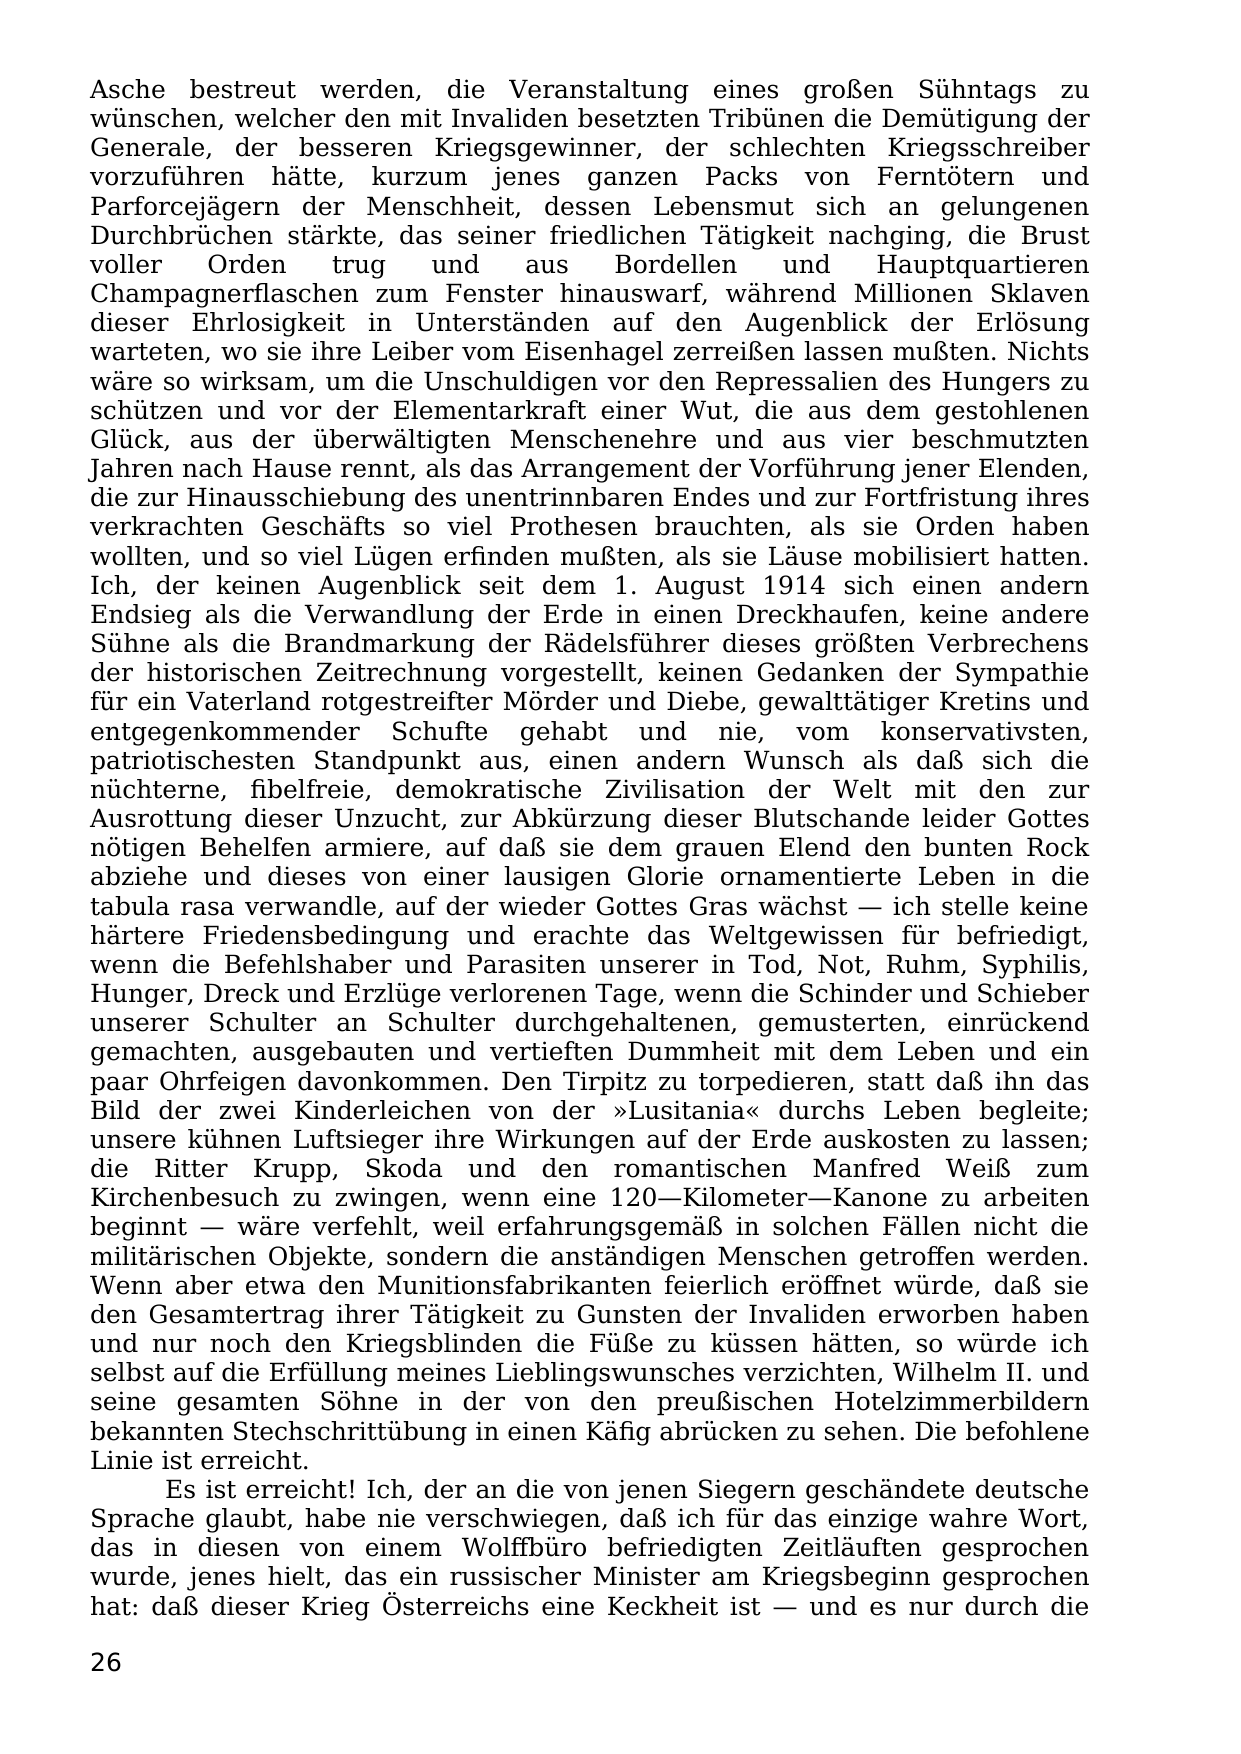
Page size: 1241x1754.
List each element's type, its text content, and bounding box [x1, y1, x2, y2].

text Asche bestreut werden, die Veranstaltung eines großen Sühntags zu wünschen, welcher den mit Invaliden besetzten Tribünen die Demütigung der Generale, der besseren Kriegsgewinner, der schlechten Kriegsschreiber vorzuführen hätte, kurzum jenes ganzen Packs von Ferntötern und Parforcejägern der Menschheit, dessen Lebensmut sich an gelungenen Durchbrüchen stärkte, das seiner friedlichen Tätigkeit nachging, die Brust voller Orden trug und aus Bordellen und Hauptquartieren Champagnerflaschen zum Fenster hinauswarf, während Millionen Sklaven dieser Ehrlosigkeit in Unterständen auf den Augenblick der Erlösung warteten, wo sie ihre Leiber vom Eisenhagel zerreißen lassen mußten. Nichts wäre so wirksam, um die Unschuldigen vor den Repressalien des Hungers zu schützen und vor der Elementarkraft einer Wut, die aus dem gestohlenen Glück, aus der überwältigten Menschenehre und aus vier beschmutzten Jahren nach Hause rennt, als das Arrangement der Vorführung jener Elenden, die zur Hinausschiebung des unentrinnbaren Endes und zur Fortfristung ihres verkrachten Geschäfts so viel Prothesen brauchten, als sie Orden haben wollten, und so viel Lügen erfinden mußten, als sie Läuse mobilisiert hatten. Ich, der keinen Augenblick seit dem 1. August 1914 sich einen andern Endsieg als die Verwandlung der Erde in einen Dreckhaufen, keine andere Sühne als die Brandmarkung der Rädelsführer dieses größten Verbrechens der historischen Zeitrechnung vorgestellt, keinen Gedanken der Sympathie für ein Vaterland rotgestreifter Mörder und Diebe, gewalttätiger Kretins und entgegenkommender Schufte gehabt und nie, vom konservativsten, patriotischesten Standpunkt aus, einen andern Wunsch als daß sich die nüchterne, fibelfreie, demokratische Zivilisation der Welt mit den zur Ausrottung dieser Unzucht, zur Abkürzung dieser Blutschande leider Gottes nötigen Behelfen armiere, auf daß sie dem grauen Elend den bunten Rock abziehe und dieses von einer lausigen Glorie ornamentierte Leben in die tabula rasa verwandle, auf der wieder Gottes Gras wächst — ich stelle keine härtere Friedensbedingung und erachte das Weltgewissen für befriedigt, wenn die Befehlshaber und Parasiten unserer in Tod, Not, Ruhm, Syphilis, Hunger, Dreck und Erzlüge verlorenen Tage, wenn die Schinder und Schieber unserer Schulter an Schulter durchgehaltenen, gemusterten, einrückend gemachten, ausgebauten und vertieften Dummheit mit dem Leben und ein paar Ohrfeigen davonkommen. Den Tirpitz zu torpedieren, statt daß ihn das Bild der zwei Kinderleichen von der »Lusitania« durchs Leben begleite; unsere kühnen Luftsieger ihre Wirkungen auf der Erde auskosten zu lassen; die Ritter Krupp, Skoda und den romantischen Manfred Weiß zum Kirchenbesuch zu zwingen, wenn eine 120—Kilometer—Kanone zu arbeiten beginnt — wäre verfehlt, weil erfahrungsgemäß in solchen Fällen nicht die militärischen Objekte, sondern die anständigen Menschen getroffen werden. Wenn aber etwa den Munitionsfabrikanten feierlich eröffnet würde, daß sie den Gesamtertrag ihrer Tätigkeit zu Gunsten der Invaliden erworben haben und nur noch den Kriegsblinden die Füße zu küssen hätten, so würde ich selbst auf die Erfüllung meines Lieblingswunsches verzichten, Wilhelm II. und seine gesamten Söhne in der von den preußischen Hotelzimmerbildern bekannten Stechschrittübung in einen Käfig abrücken zu sehen. Die befohlene Linie ist erreicht. [90, 75, 1091, 1475]
text Es ist erreicht! Ich, der an die von jenen Siegern geschändete deutsche Sprache glaubt, habe nie verschwiegen, daß ich für das einzige wahre Wort, das in diesen von einem Wolffbüro befriedigten Zeitläuften gesprochen wurde, jenes hielt, das ein russischer Minister am Kriegsbeginn gesprochen hat: daß dieser Krieg Österreichs eine Keckheit ist — und es nur durch die [90, 1475, 1091, 1621]
